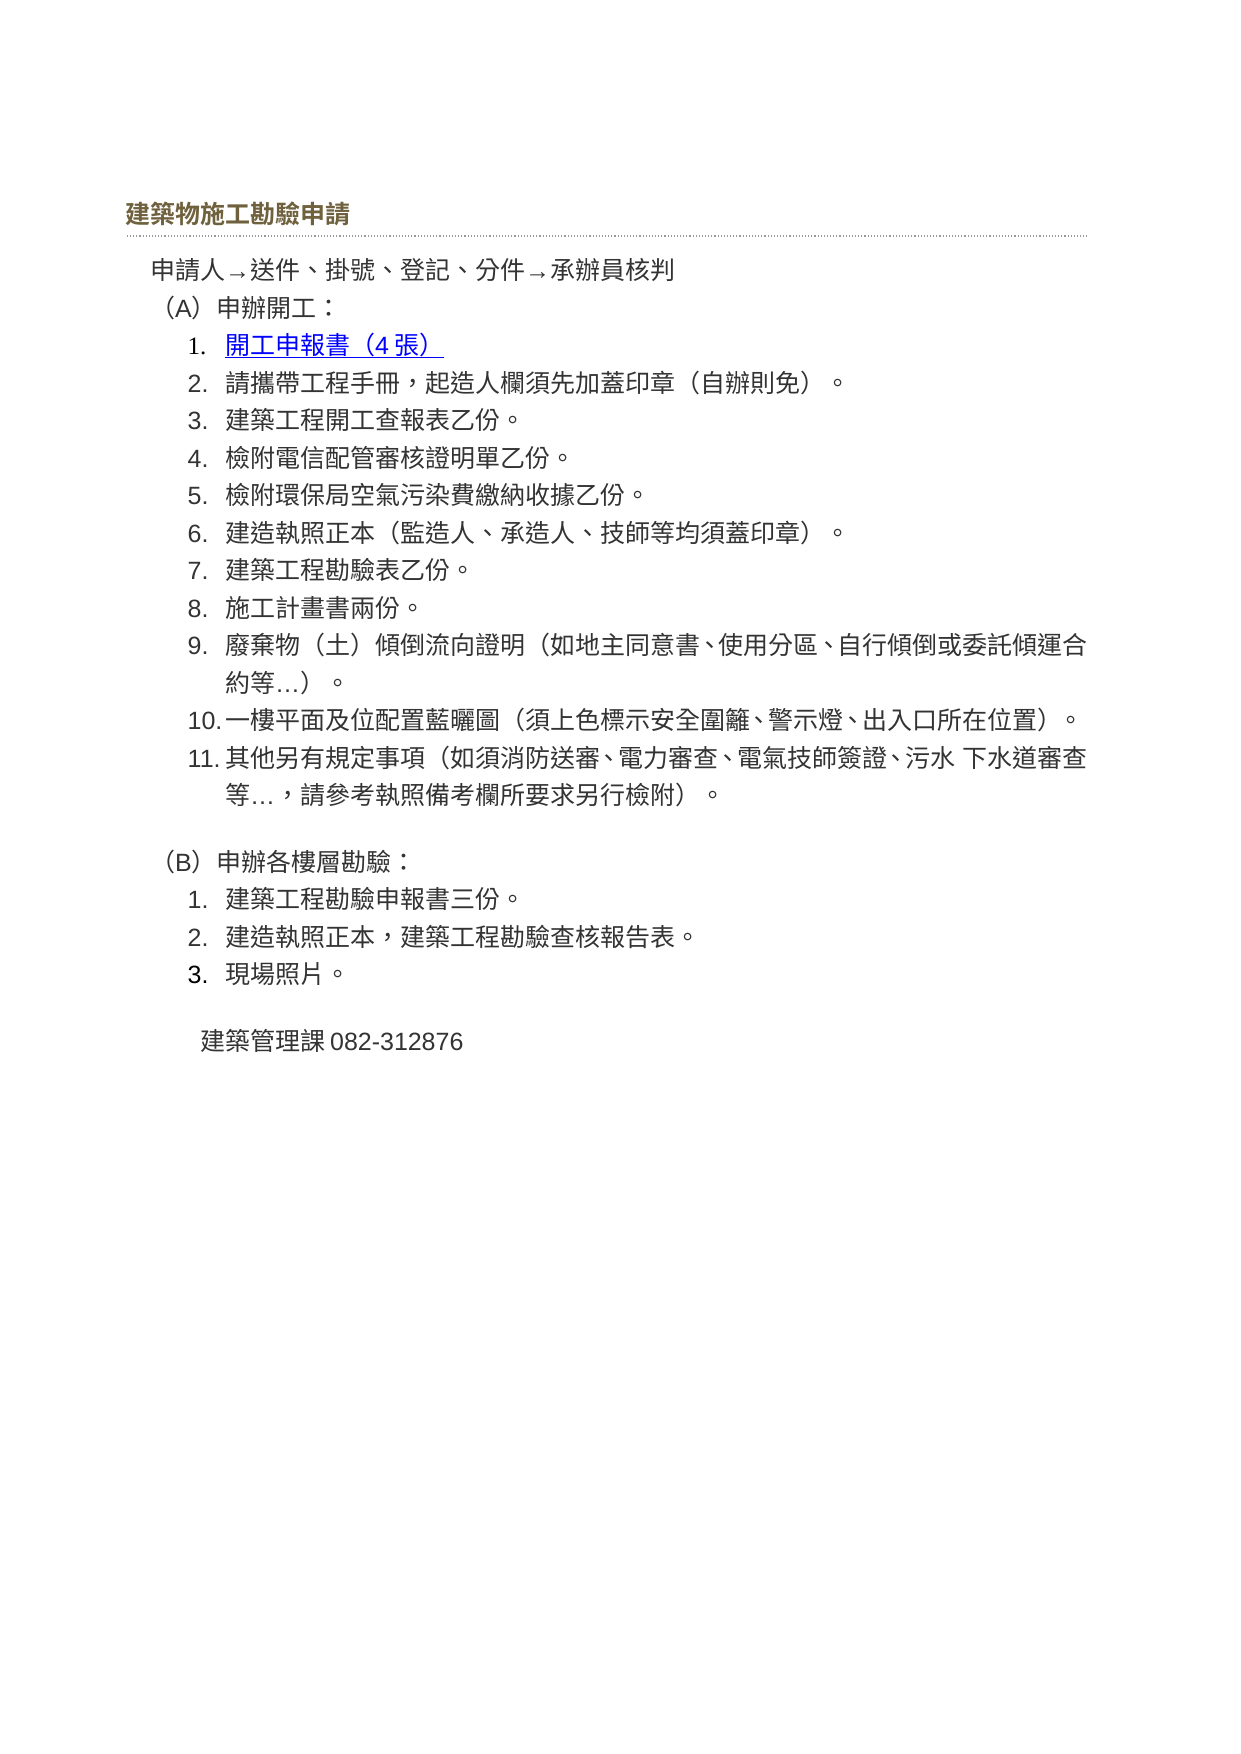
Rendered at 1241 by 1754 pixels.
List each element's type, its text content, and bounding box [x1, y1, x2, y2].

list 開工申報書（4張） [187, 325, 1087, 362]
list 現場照片。 [187, 954, 1087, 992]
list 請攜帶工程手冊，起造人欄須先加蓋印章（自辦則免）。 [187, 362, 1087, 400]
list 建築工程開工查報表乙份。 [187, 400, 1087, 437]
list 施工計畫書兩份。 [187, 587, 1087, 625]
text （A）申辦開工： [150, 287, 1087, 325]
text （B）申辦各樓層勘驗： [150, 842, 1087, 879]
list 建造執照正本（監造人、承造人、技師等均須蓋印章）。 [187, 512, 1087, 550]
list 廢棄物（土）傾倒流向證明（如地主同意書、使用分區、自行傾倒或委託傾運合約等…）。 [187, 625, 1087, 700]
list 檢附電信配管審核證明單乙份。 [187, 437, 1087, 475]
list 建築工程勘驗申報書三份。 [187, 879, 1087, 917]
list 建造執照正本，建築工程勘驗查核報告表。 [187, 917, 1087, 954]
list 其他另有規定事項（如須消防送審、電力審查、電氣技師簽證、污水 下水道審查等…，請參考執照備考欄所要求另行檢附）。 [187, 737, 1087, 812]
list 一樓平面及位配置藍曬圖（須上色標示安全圍籬、警示燈、出入口所在位置）。 [187, 700, 1087, 737]
text 申請人→送件、掛號、登記、分件→承辦員核判 [150, 250, 1087, 287]
list 建築工程勘驗表乙份。 [187, 550, 1087, 587]
list 檢附環保局空氣污染費繳納收據乙份。 [187, 475, 1087, 512]
subtitle 建築物施工勘驗申請 [125, 194, 1087, 237]
text 建築管理課082-312876 [150, 1021, 1087, 1058]
